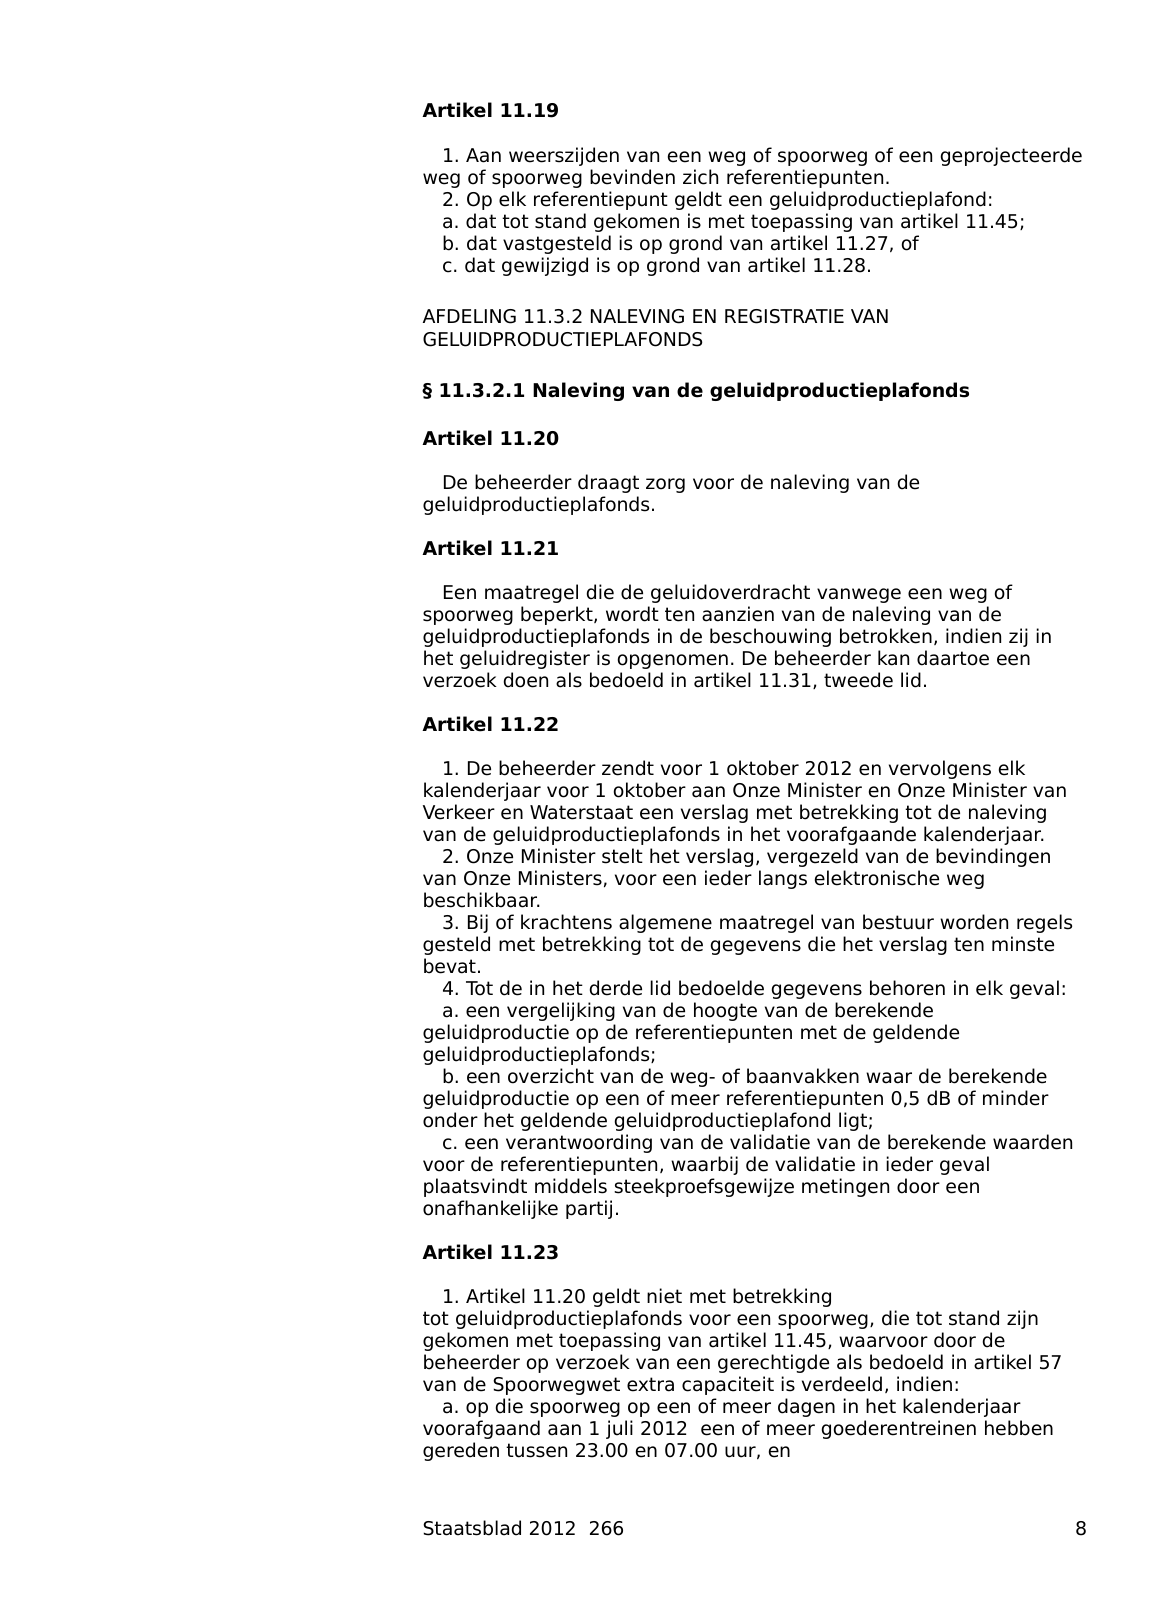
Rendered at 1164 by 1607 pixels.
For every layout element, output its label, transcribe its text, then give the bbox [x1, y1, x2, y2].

text 2. Onze Minister stelt het verslag, vergezeld van de bevindingen van Onze Ministers, voor een ieder langs elektronische weg beschikbaar. [422, 846, 1087, 912]
text 2. Op elk referentiepunt geldt een geluidproductieplafond: [422, 188, 1087, 211]
subtitle Artikel 11.22 [422, 714, 1087, 736]
text b. dat vastgesteld is op grond van artikel 11.27, of [422, 232, 1087, 254]
subtitle Artikel 11.19 [422, 100, 1087, 122]
text De beheerder draagt zorg voor de naleving van de geluidproductieplafonds. [422, 472, 1087, 516]
text 4. Tot de in het derde lid bedoelde gegevens behoren in elk geval: [422, 978, 1087, 1000]
subtitle § 11.3.2.1 Naleving van de geluidproductieplafonds [422, 380, 1087, 402]
text 1. De beheerder zendt voor 1 oktober 2012 en vervolgens elk kalenderjaar voor 1 oktober aan Onze Minister en Onze Minister van Verkeer en Waterstaat een verslag met betrekking tot de naleving van de geluidproductieplafonds in het voorafgaande kalenderjaar. [422, 758, 1087, 846]
text b. een overzicht van de weg- of baanvakken waar de berekende geluidproductie op een of meer referentiepunten 0,5 dB of minder onder het geldende geluidproductieplafond ligt; [422, 1066, 1087, 1132]
text c. dat gewijzigd is op grond van artikel 11.28. [422, 254, 1087, 276]
text a. een vergelijking van de hoogte van de berekende geluidproductie op de referentiepunten met de geldende geluidproductieplafonds; [422, 1000, 1087, 1066]
subtitle Artikel 11.21 [422, 538, 1087, 560]
text c. een verantwoording van de validatie van de berekende waarden voor de referentiepunten, waarbij de validatie in ieder geval plaatsvindt middels steekproefsgewijze metingen door een onafhankelijke partij. [422, 1132, 1087, 1220]
text 1. Aan weerszijden van een weg of spoorweg of een geprojecteerde weg of spoorweg bevinden zich referentiepunten. [422, 144, 1087, 188]
subtitle Artikel 11.23 [422, 1242, 1087, 1264]
text 1. Artikel 11.20 geldt niet met betrekking tot geluidproductieplafonds voor een spoorweg, die tot stand zijn gekomen met toepassing van artikel 11.45, waarvoor door de beheerder op verzoek van een gerechtigde als bedoeld in artikel 57 van de Spoorwegwet extra capaciteit is verdeeld, indien: [422, 1286, 1087, 1396]
subtitle AFDELING 11.3.2 NALEVING EN REGISTRATIE VAN GELUIDPRODUCTIEPLAFONDS [422, 306, 1087, 350]
text Een maatregel die de geluidoverdracht vanwege een weg of spoorweg beperkt, wordt ten aanzien van de naleving van de geluidproductieplafonds in de beschouwing betrokken, indien zij in het geluidregister is opgenomen. De beheerder kan daartoe een verzoek doen als bedoeld in artikel 11.31, tweede lid. [422, 582, 1087, 692]
text a. dat tot stand gekomen is met toepassing van artikel 11.45; [422, 211, 1087, 232]
text a. op die spoorweg op een of meer dagen in het kalenderjaar voorafgaand aan 1 juli 2012 een of meer goederentreinen hebben gereden tussen 23.00 en 07.00 uur, en [422, 1396, 1087, 1462]
subtitle Artikel 11.20 [422, 427, 1087, 449]
text 3. Bij of krachtens algemene maatregel van bestuur worden regels gesteld met betrekking tot de gegevens die het verslag ten minste bevat. [422, 912, 1087, 978]
